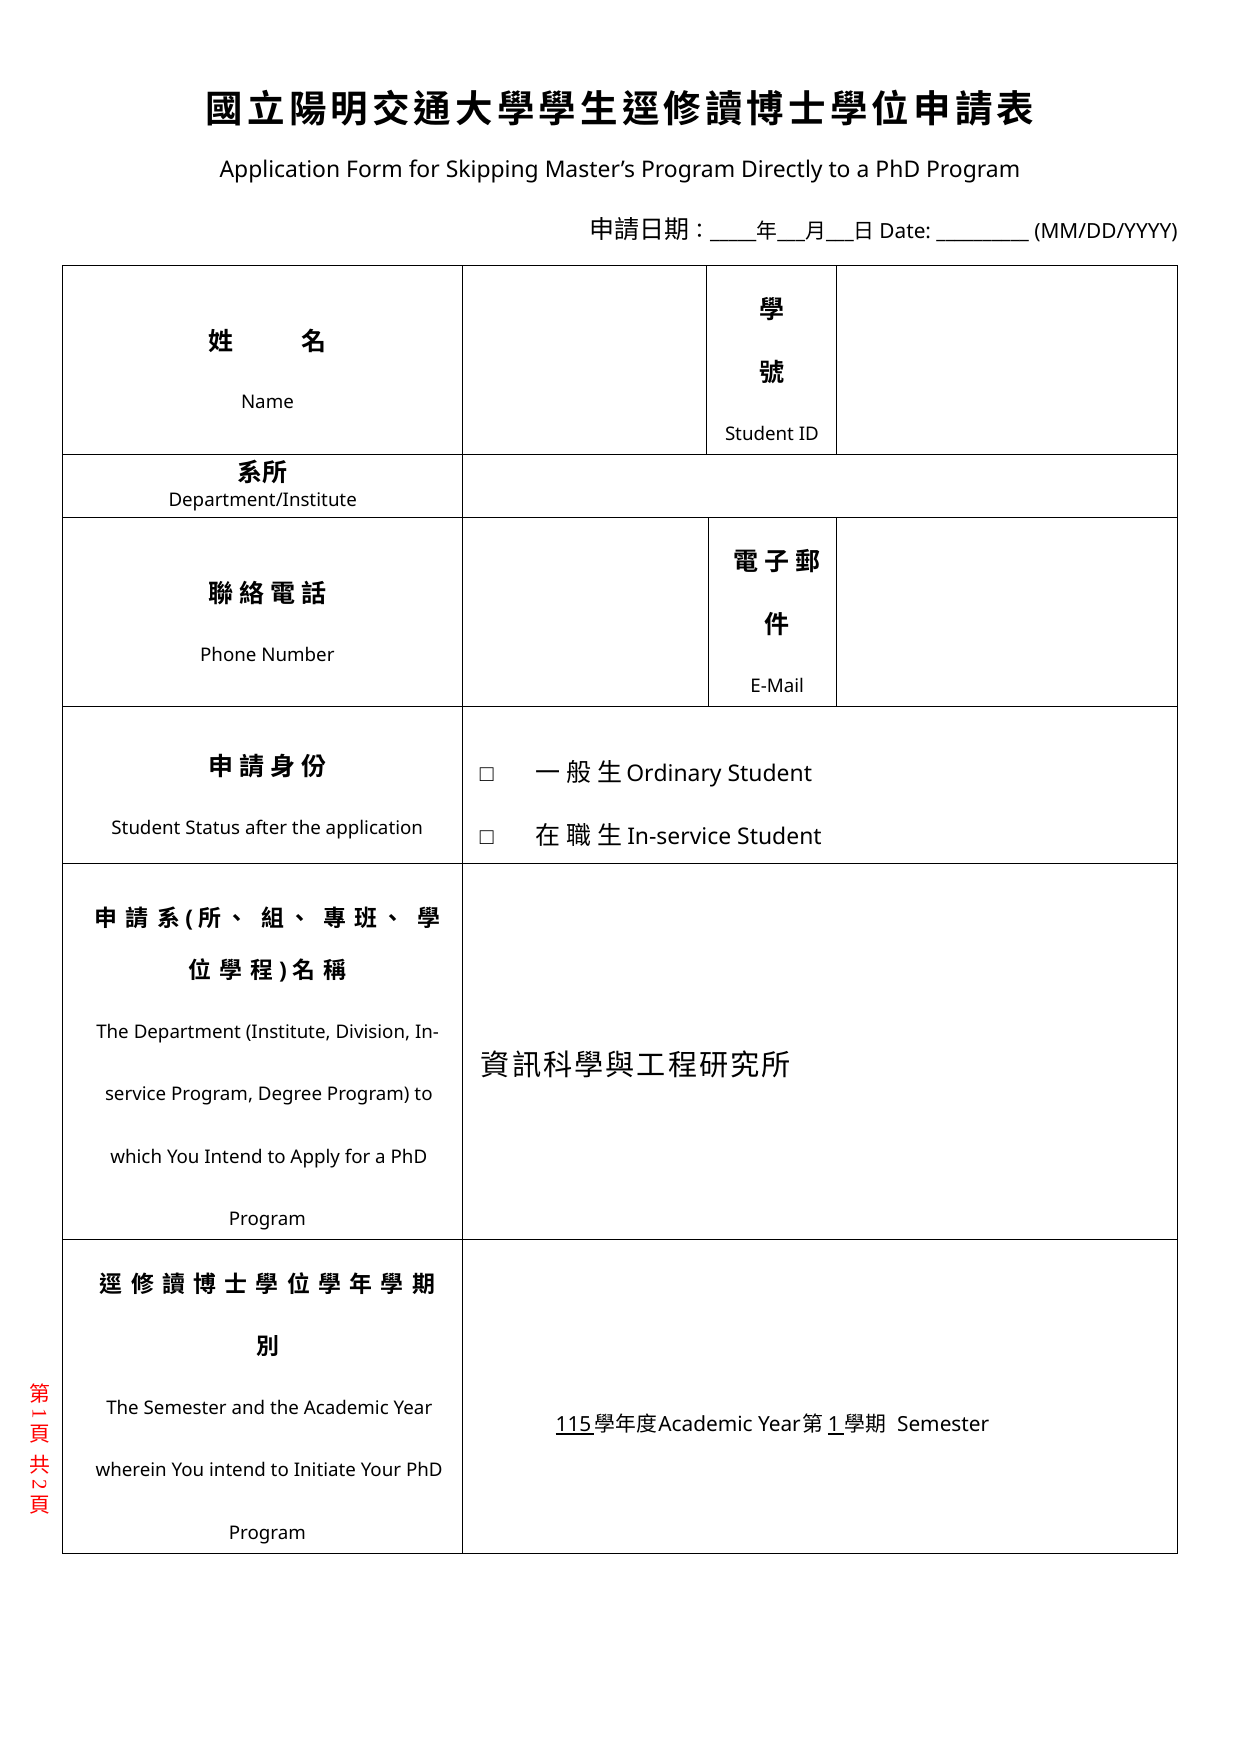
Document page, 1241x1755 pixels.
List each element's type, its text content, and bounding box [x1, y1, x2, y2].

table_cell 申請系(所、組、專班、學位學程)名稱 The Department (Institute, Division, In-service Program, Degree Program) to which You Intend to Apply for a PhD Program [63, 864, 462, 1239]
table_cell 115學年度Academic Year第1學期 Semester [463, 1240, 1177, 1553]
table_header 學 號 Student ID [707, 266, 836, 454]
table_cell [837, 518, 1177, 706]
table_cell 資訊科學與工程研究所 [463, 864, 1177, 1239]
table_cell 申請身份 Student Status after the application [63, 707, 462, 863]
text 申請日期：_____年___月___日 Date: __________ (MM/DD/YYYY) [63, 209, 1177, 246]
table_header 姓 名 Name [63, 266, 462, 454]
table_header [463, 266, 706, 454]
table_cell [463, 518, 708, 706]
table_cell 逕修讀博士學位學年學期別 The Semester and the Academic Year wherein You intend to Initiate Your PhD Program [63, 1240, 462, 1553]
table_cell 聯絡電話 Phone Number [63, 518, 462, 706]
table_cell [463, 455, 1177, 517]
table_cell 一般生Ordinary Student 在職生In-service Student [463, 707, 1177, 863]
table_header [837, 266, 1177, 454]
text 國立陽明交通大學學生逕修讀博士學位申請表 [63, 64, 1177, 127]
table_cell 電子郵件 E-Mail [709, 518, 836, 706]
text Application Form for Skipping Master’s Program Directly to a PhD Program [63, 127, 1177, 189]
table_cell 系所 Department/Institute [63, 455, 462, 517]
